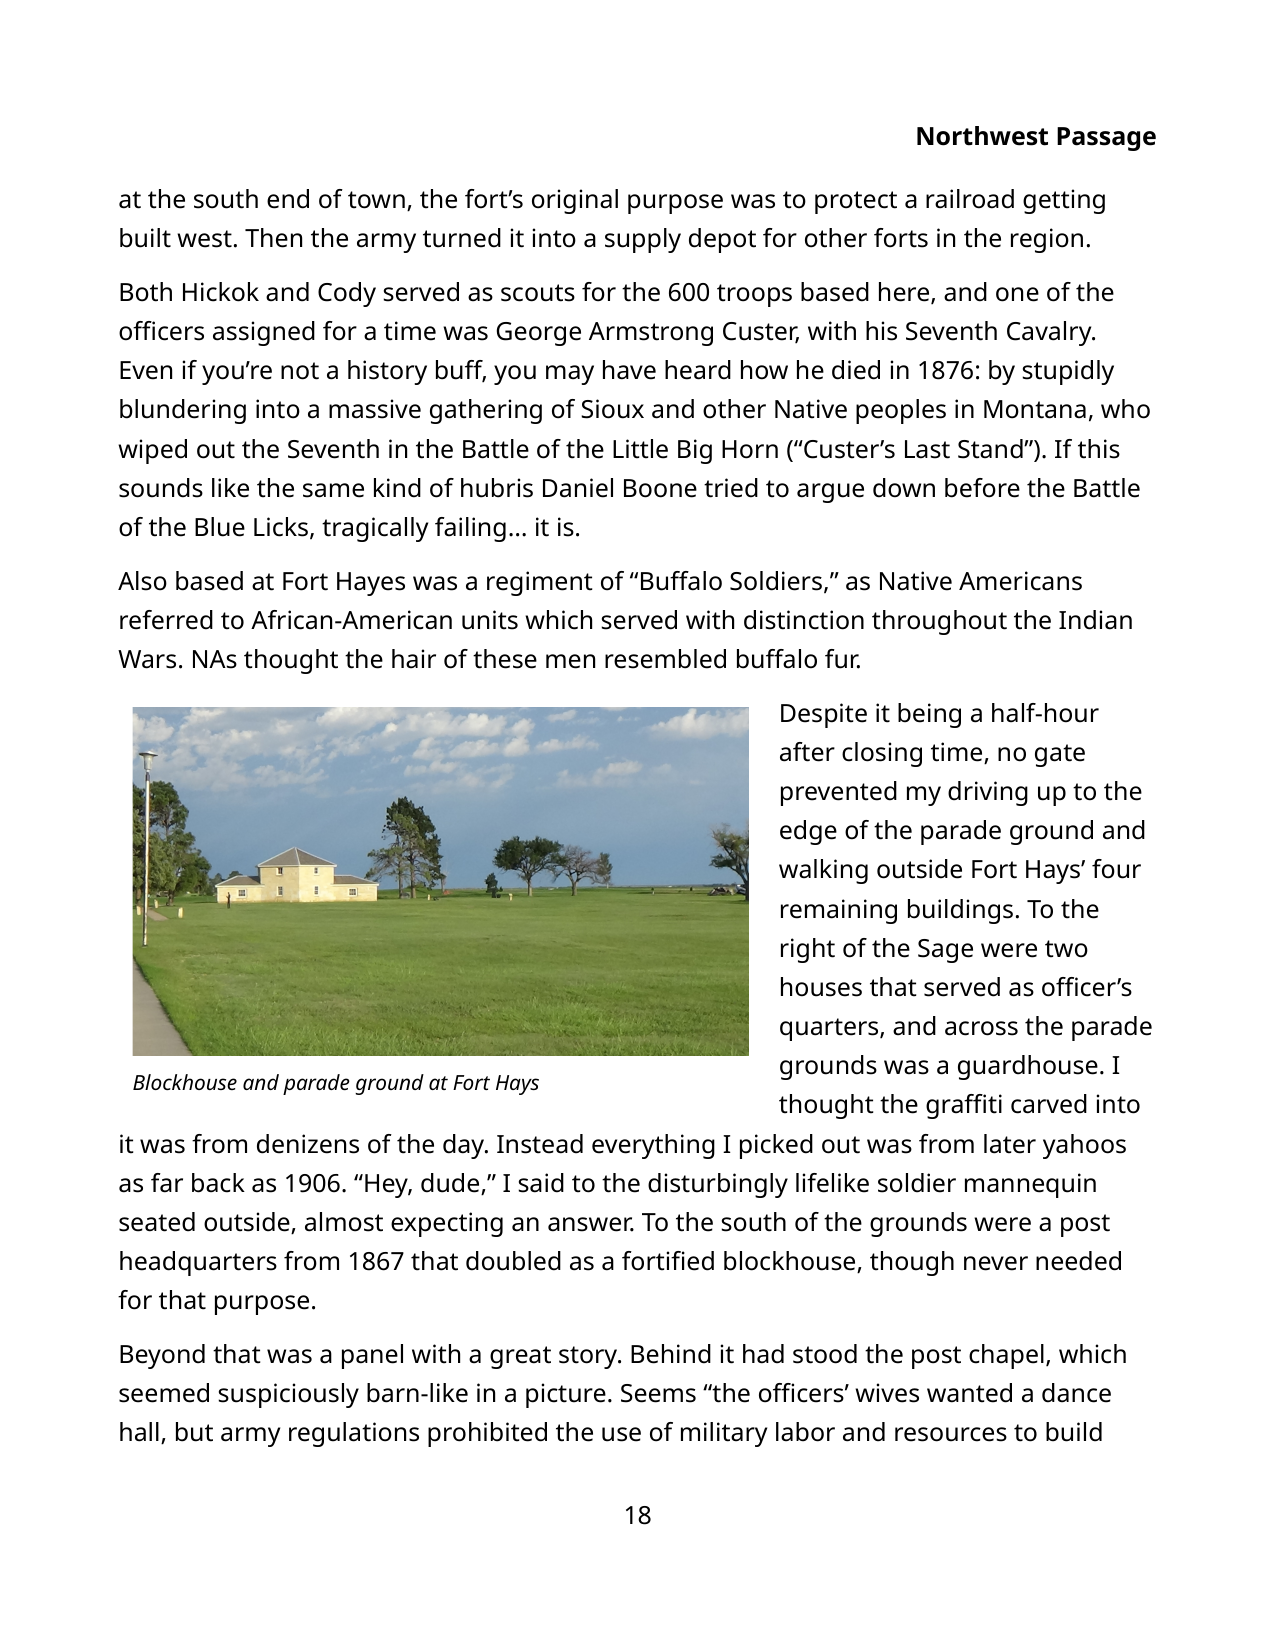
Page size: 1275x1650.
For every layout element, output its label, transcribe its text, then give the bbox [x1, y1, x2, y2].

text Despite it being a half-hour after closing time, no gate prevented my driving up to the edge of the parade ground and walking outside Fort Hays’ four remaining buildings. To the right of the Sage were two houses that served as officer’s quarters, and across the parade grounds was a guardhouse. I thought the graffiti carved into it was from denizens of the day. Instead everything I picked out was from later yahoos as far back as 1906. “Hey, dude,” I said to the disturbingly lifelike soldier mannequin seated outside, almost expecting an answer. To the south of the grounds were a post headquarters from 1867 that doubled as a fortified blockhouse, though never needed for that purpose. [118, 695, 1157, 1317]
text Blockhouse and parade ground at Fort Hays [132, 1056, 749, 1096]
picture [132, 707, 749, 1056]
text Also based at Fort Hayes was a regiment of “Buffalo Soldiers,” as Native Americans referred to African-American units which served with distinction throughout the Indian Wars. NAs thought the hair of these men resembled buffalo fur. [118, 563, 1157, 676]
text Both Hickok and Cody served as scouts for the 600 troops based here, and one of the officers assigned for a time was George Armstrong Custer, with his Seventh Cavalry. Even if you’re not a history buff, you may have heard how he died in 1876: by stupidly blundering into a massive gathering of Sioux and other Native peoples in Montana, who wiped out the Seventh in the Battle of the Little Big Horn (“Custer’s Last Stand”). If this sounds like the same kind of hubris Daniel Boone tried to argue down before the Battle of the Blue Licks, tragically failing… it is. [118, 274, 1157, 544]
text at the south end of town, the fort’s original purpose was to protect a railroad getting built west. Then the army turned it into a supply depot for other forts in the region. [118, 182, 1157, 255]
text Beyond that was a panel with a great story. Behind it had stood the post chapel, which seemed suspiciously barn-like in a picture. Seems “the officers’ wives wanted a dance hall, but army regulations prohibited the use of military labor and resources to build [118, 1337, 1157, 1449]
